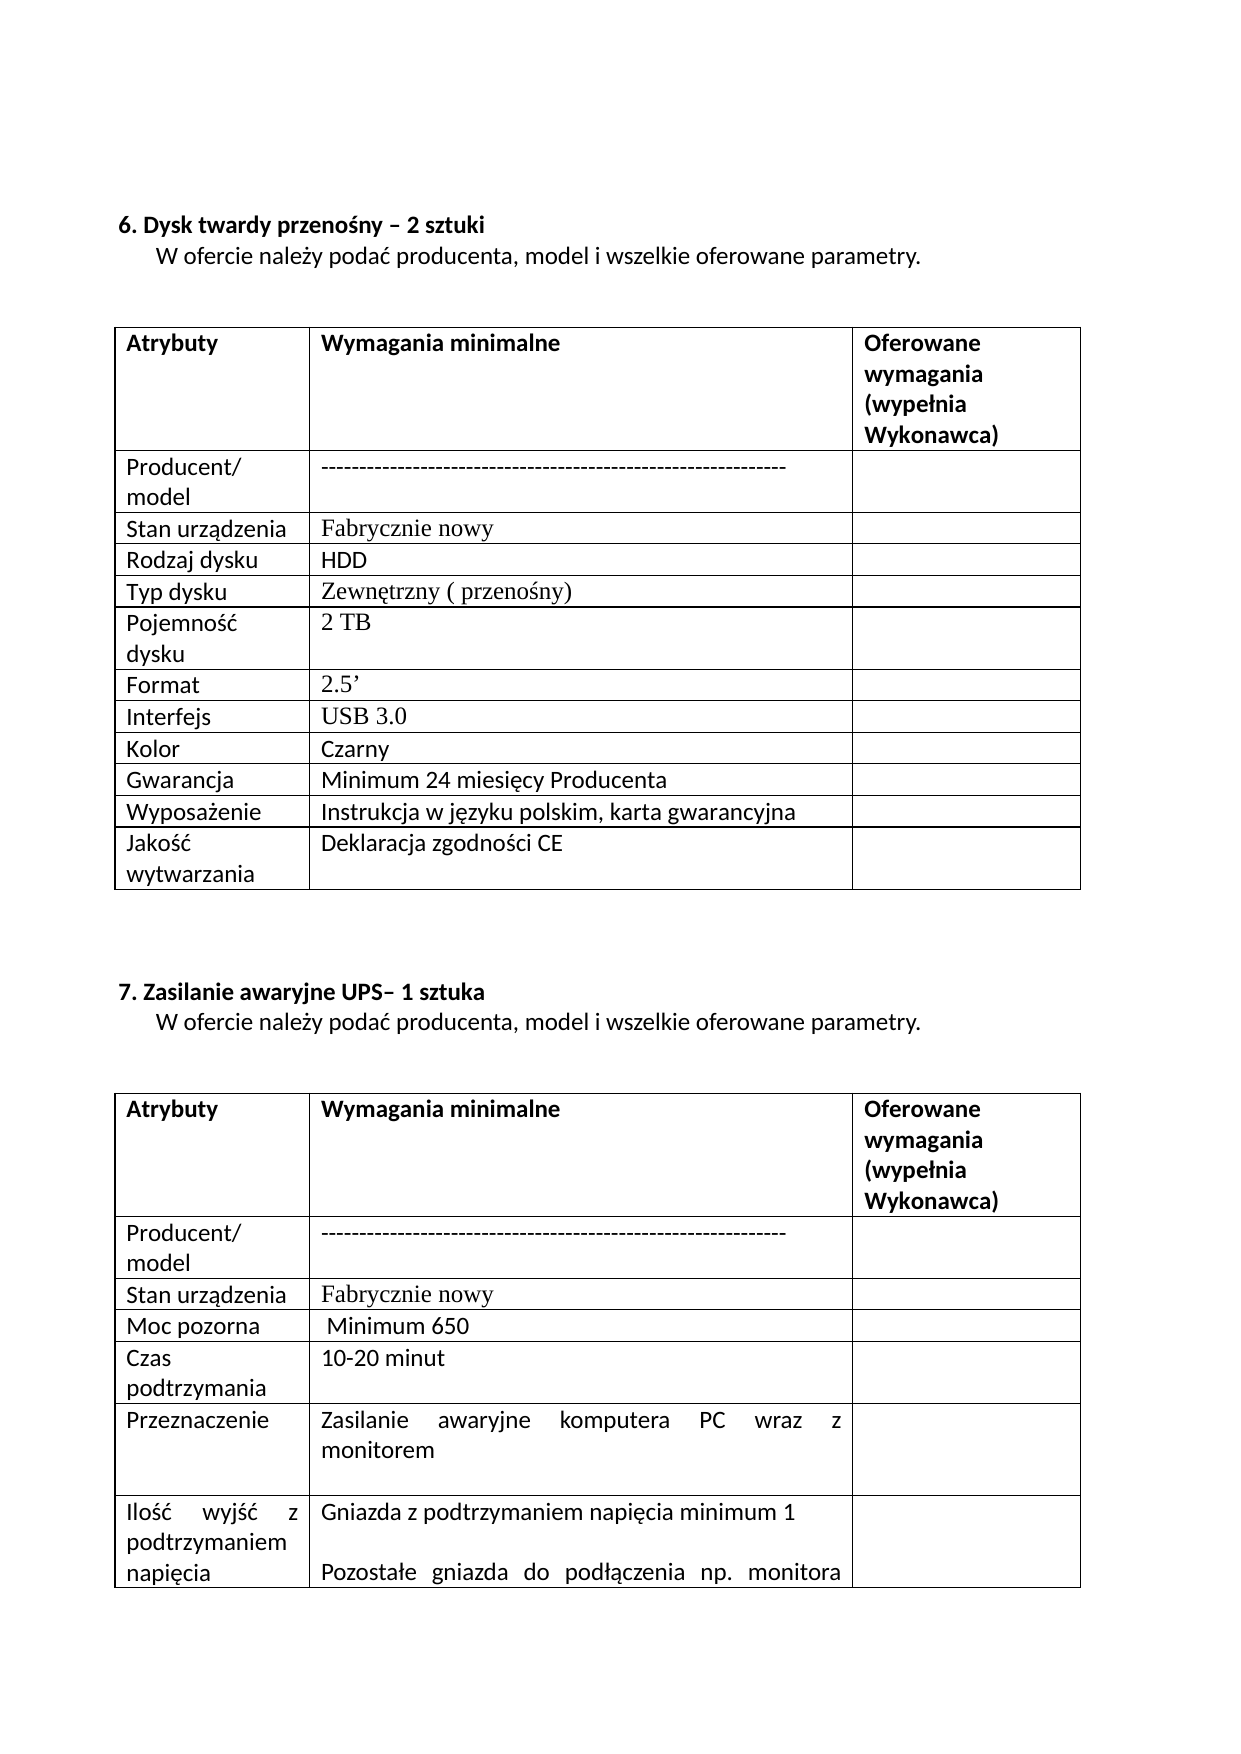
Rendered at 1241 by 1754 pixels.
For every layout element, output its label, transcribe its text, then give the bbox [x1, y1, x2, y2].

list W ofercie należy podać producenta, model i wszelkie oferowane parametry. [156, 240, 1122, 271]
table_cell Ilość wyjść z podtrzymaniem napięcia [116, 1496, 309, 1587]
table_cell Deklaracja zgodności CE [310, 828, 852, 888]
table_cell Interfejs [116, 701, 309, 732]
table_cell [853, 701, 1080, 732]
table_header Atrybuty [116, 1094, 309, 1216]
table_cell Fabrycznie nowy [310, 1279, 852, 1309]
table_cell [853, 1404, 1080, 1494]
table_header Oferowane wymagania (wypełnia Wykonawca) [853, 1094, 1080, 1216]
table_header Oferowane wymagania (wypełnia Wykonawca) [853, 328, 1080, 450]
table_cell Instrukcja w języku polskim, karta gwarancyjna [310, 796, 852, 826]
table_cell [853, 1217, 1080, 1278]
table_cell Fabrycznie nowy [310, 513, 852, 543]
table_cell Stan urządzenia [116, 513, 309, 543]
table_cell Jakość wytwarzania [116, 828, 309, 888]
text 7. Zasilanie awaryjne UPS– 1 sztuka [118, 976, 1122, 1006]
table_cell Minimum 24 miesięcy Producenta [310, 764, 852, 795]
table_cell Format [116, 670, 309, 700]
table_cell Gniazda z podtrzymaniem napięcia minimum 1 Pozostałe gniazda do podłączenia np. monitora [310, 1496, 852, 1587]
table_cell Rodzaj dysku [116, 544, 309, 575]
table_cell [853, 764, 1080, 795]
table_cell [853, 796, 1080, 826]
table_cell 2 TB [310, 608, 852, 668]
table_header Wymagania minimalne [310, 1094, 852, 1216]
table_cell Minimum 650 [310, 1310, 852, 1341]
table_cell Zasilanie awaryjne komputera PC wraz z monitorem [310, 1404, 852, 1494]
table_cell Stan urządzenia [116, 1279, 309, 1309]
table_cell HDD [310, 544, 852, 575]
table_cell [853, 1310, 1080, 1341]
table_cell ------------------------------------------------------------- [310, 451, 852, 512]
table_cell [853, 1279, 1080, 1309]
table_cell [853, 1342, 1080, 1403]
table_cell [853, 828, 1080, 888]
table_cell [853, 576, 1080, 606]
table_cell USB 3.0 [310, 701, 852, 732]
table_cell Zewnętrzny ( przenośny) [310, 576, 852, 606]
text 6. Dysk twardy przenośny – 2 sztuki [118, 210, 1122, 240]
table_cell 10-20 minut [310, 1342, 852, 1403]
table_cell Moc pozorna [116, 1310, 309, 1341]
table_cell Czas podtrzymania [116, 1342, 309, 1403]
table_cell Kolor [116, 733, 309, 763]
table_cell Producent/model [116, 451, 309, 512]
table_cell [853, 544, 1080, 575]
table_cell [853, 451, 1080, 512]
table_cell 2.5’ [310, 670, 852, 700]
table_cell Typ dysku [116, 576, 309, 606]
table_cell [853, 733, 1080, 763]
table_cell Gwarancja [116, 764, 309, 795]
table_cell [853, 608, 1080, 668]
table_cell ------------------------------------------------------------- [310, 1217, 852, 1278]
table_cell Pojemność dysku [116, 608, 309, 668]
table_header Wymagania minimalne [310, 328, 852, 450]
list W ofercie należy podać producenta, model i wszelkie oferowane parametry. [156, 1006, 1122, 1037]
table_cell Czarny [310, 733, 852, 763]
table_cell [853, 1496, 1080, 1587]
table_cell Wyposażenie [116, 796, 309, 826]
table_header Atrybuty [116, 328, 309, 450]
table_cell [853, 670, 1080, 700]
table_cell Producent/model [116, 1217, 309, 1278]
table_cell [853, 513, 1080, 543]
table_cell Przeznaczenie [116, 1404, 309, 1494]
